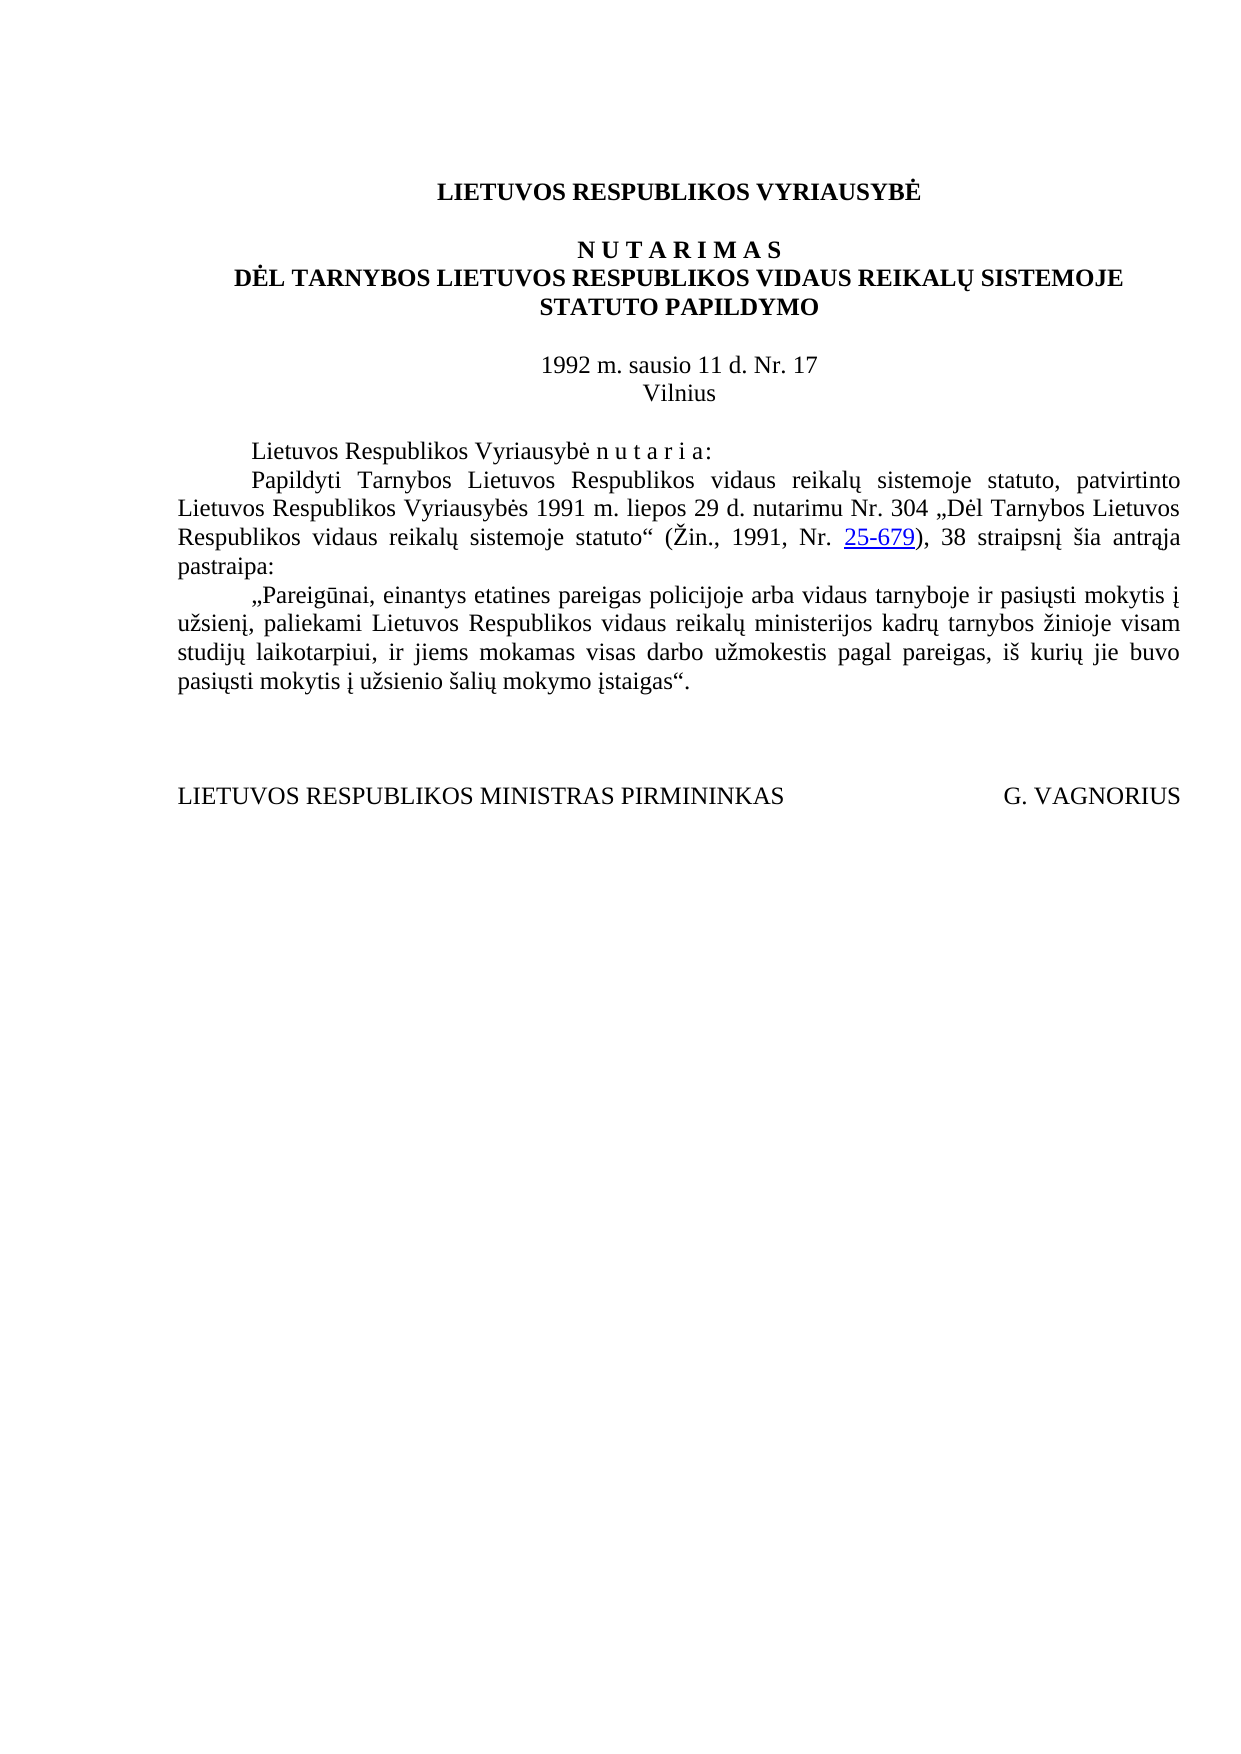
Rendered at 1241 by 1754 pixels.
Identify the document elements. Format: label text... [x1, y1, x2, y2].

text DĖL TARNYBOS LIETUVOS RESPUBLIKOS VIDAUS REIKALŲ SISTEMOJE STATUTO PAPILDYMO [177, 263, 1181, 321]
text LIETUVOS RESPUBLIKOS MINISTRAS PIRMININKAS G. VAGNORIUS [177, 781, 1181, 810]
text 1992 m. sausio 11 d. Nr. 17 [177, 350, 1181, 378]
text N U T A R I M A S [177, 235, 1181, 263]
text Vilnius [177, 378, 1181, 407]
text LIETUVOS RESPUBLIKOS VYRIAUSYBĖ [177, 177, 1181, 206]
text Lietuvos Respublikos Vyriausybė nutaria: [177, 436, 1181, 465]
text „Pareigūnai, einantys etatines pareigas policijoje arba vidaus tarnyboje ir pasiųsti mokytis į užsienį, paliekami Lietuvos Respublikos vidaus reikalų ministerijos kadrų tarnybos žinioje visam studijų laikotarpiui, ir jiems mokamas visas darbo užmokestis pagal pareigas, iš kurių jie buvo pasiųsti mokytis į užsienio šalių mokymo įstaigas“. [177, 580, 1181, 695]
text Papildyti Tarnybos Lietuvos Respublikos vidaus reikalų sistemoje statuto, patvirtinto Lietuvos Respublikos Vyriausybės 1991 m. liepos 29 d. nutarimu Nr. 304 „Dėl Tarnybos Lietuvos Respublikos vidaus reikalų sistemoje statuto“ (Žin., 1991, Nr. 25-679), 38 straipsnį šia antrąja pastraipa: [177, 465, 1181, 580]
